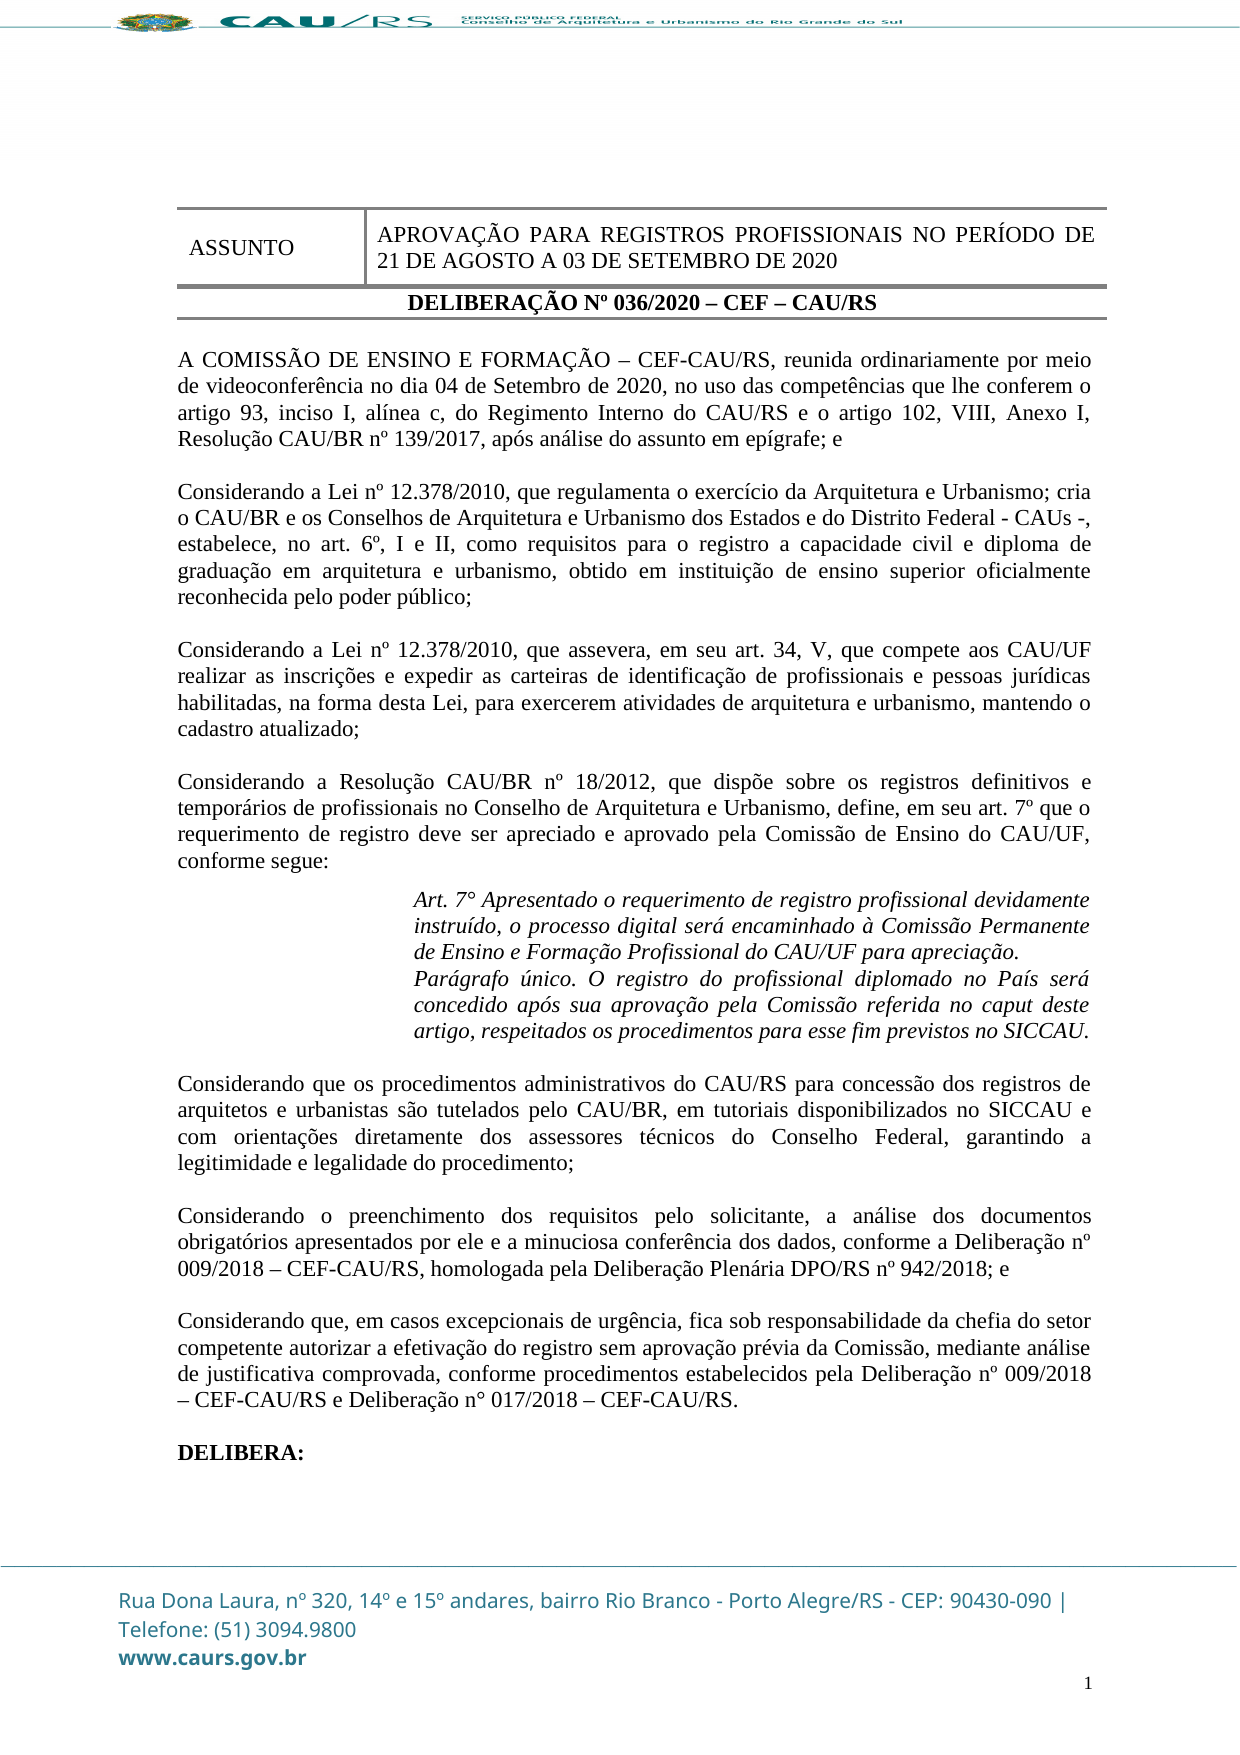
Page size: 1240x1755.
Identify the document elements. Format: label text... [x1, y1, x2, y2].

text Considerando que os procedimentos administrativos do CAU/RS para concessão dos registros de arquitetos e urbanistas são tutelados pelo CAU/BR, em tutoriais disponibilizados no SICCAU e com orientações diretamente dos assessores técnicos do Conselho Federal, garantindo a legitimidade e legalidade do procedimento; [177, 1070, 1092, 1176]
text A COMISSÃO DE ENSINO E FORMAÇÃO – CEF-CAU/RS, reunida ordinariamente por meio de videoconferência no dia 04 de Setembro de 2020, no uso das competências que lhe conferem o artigo 93, inciso I, alínea c, do Regimento Interno do CAU/RS e o artigo 102, VIII, Anexo I, Resolução CAU/BR nº 139/2017, após análise do assunto em epígrafe; e [177, 346, 1092, 451]
text Considerando a Resolução CAU/BR nº 18/2012, que dispõe sobre os registros definitivos e temporários de profissionais no Conselho de Arquitetura e Urbanismo, define, em seu art. 7º que o requerimento de registro deve ser apreciado e aprovado pela Comissão de Ensino do CAU/UF, conforme segue: [177, 768, 1092, 873]
table_header APROVAÇÃO PARA REGISTROS PROFISSIONAIS NO PERÍODO DE 21 DE AGOSTO A 03 DE SETEMBRO DE 2020 [367, 210, 1107, 284]
table_cell DELIBERAÇÃO Nº 036/2020 – CEF – CAU/RS [177, 289, 1107, 317]
table_header ASSUNTO [177, 210, 364, 284]
text DELIBERA: [177, 1439, 1092, 1465]
text Considerando a Lei nº 12.378/2010, que assevera, em seu art. 34, V, que compete aos CAU/UF realizar as inscrições e expedir as carteiras de identificação de profissionais e pessoas jurídicas habilitadas, na forma desta Lei, para exercerem atividades de arquitetura e urbanismo, mantendo o cadastro atualizado; [177, 636, 1092, 741]
text Considerando que, em casos excepcionais de urgência, fica sob responsabilidade da chefia do setor competente autorizar a efetivação do registro sem aprovação prévia da Comissão, mediante análise de justificativa comprovada, conforme procedimentos estabelecidos pela Deliberação nº 009/2018 – CEF-CAU/RS e Deliberação n° 017/2018 – CEF-CAU/RS. [177, 1307, 1092, 1413]
text Parágrafo único. O registro do profissional diplomado no País será concedido após sua aprovação pela Comissão referida no caput deste artigo, respeitados os procedimentos para esse fim previstos no SICCAU. [413, 965, 1092, 1044]
text Art. 7° Apresentado o requerimento de registro profissional devidamente instruído, o processo digital será encaminhado à Comissão Permanente de Ensino e Formação Profissional do CAU/UF para apreciação. [413, 886, 1092, 965]
text Considerando a Lei nº 12.378/2010, que regulamenta o exercício da Arquitetura e Urbanismo; cria o CAU/BR e os Conselhos de Arquitetura e Urbanismo dos Estados e do Distrito Federal - CAUs -, estabelece, no art. 6º, I e II, como requisitos para o registro a capacidade civil e diploma de graduação em arquitetura e urbanismo, obtido em instituição de ensino superior oficialmente reconhecida pelo poder público; [177, 478, 1092, 609]
text Considerando o preenchimento dos requisitos pelo solicitante, a análise dos documentos obrigatórios apresentados por ele e a minuciosa conferência dos dados, conforme a Deliberação nº 009/2018 – CEF-CAU/RS, homologada pela Deliberação Plenária DPO/RS nº 942/2018; e [177, 1202, 1092, 1281]
